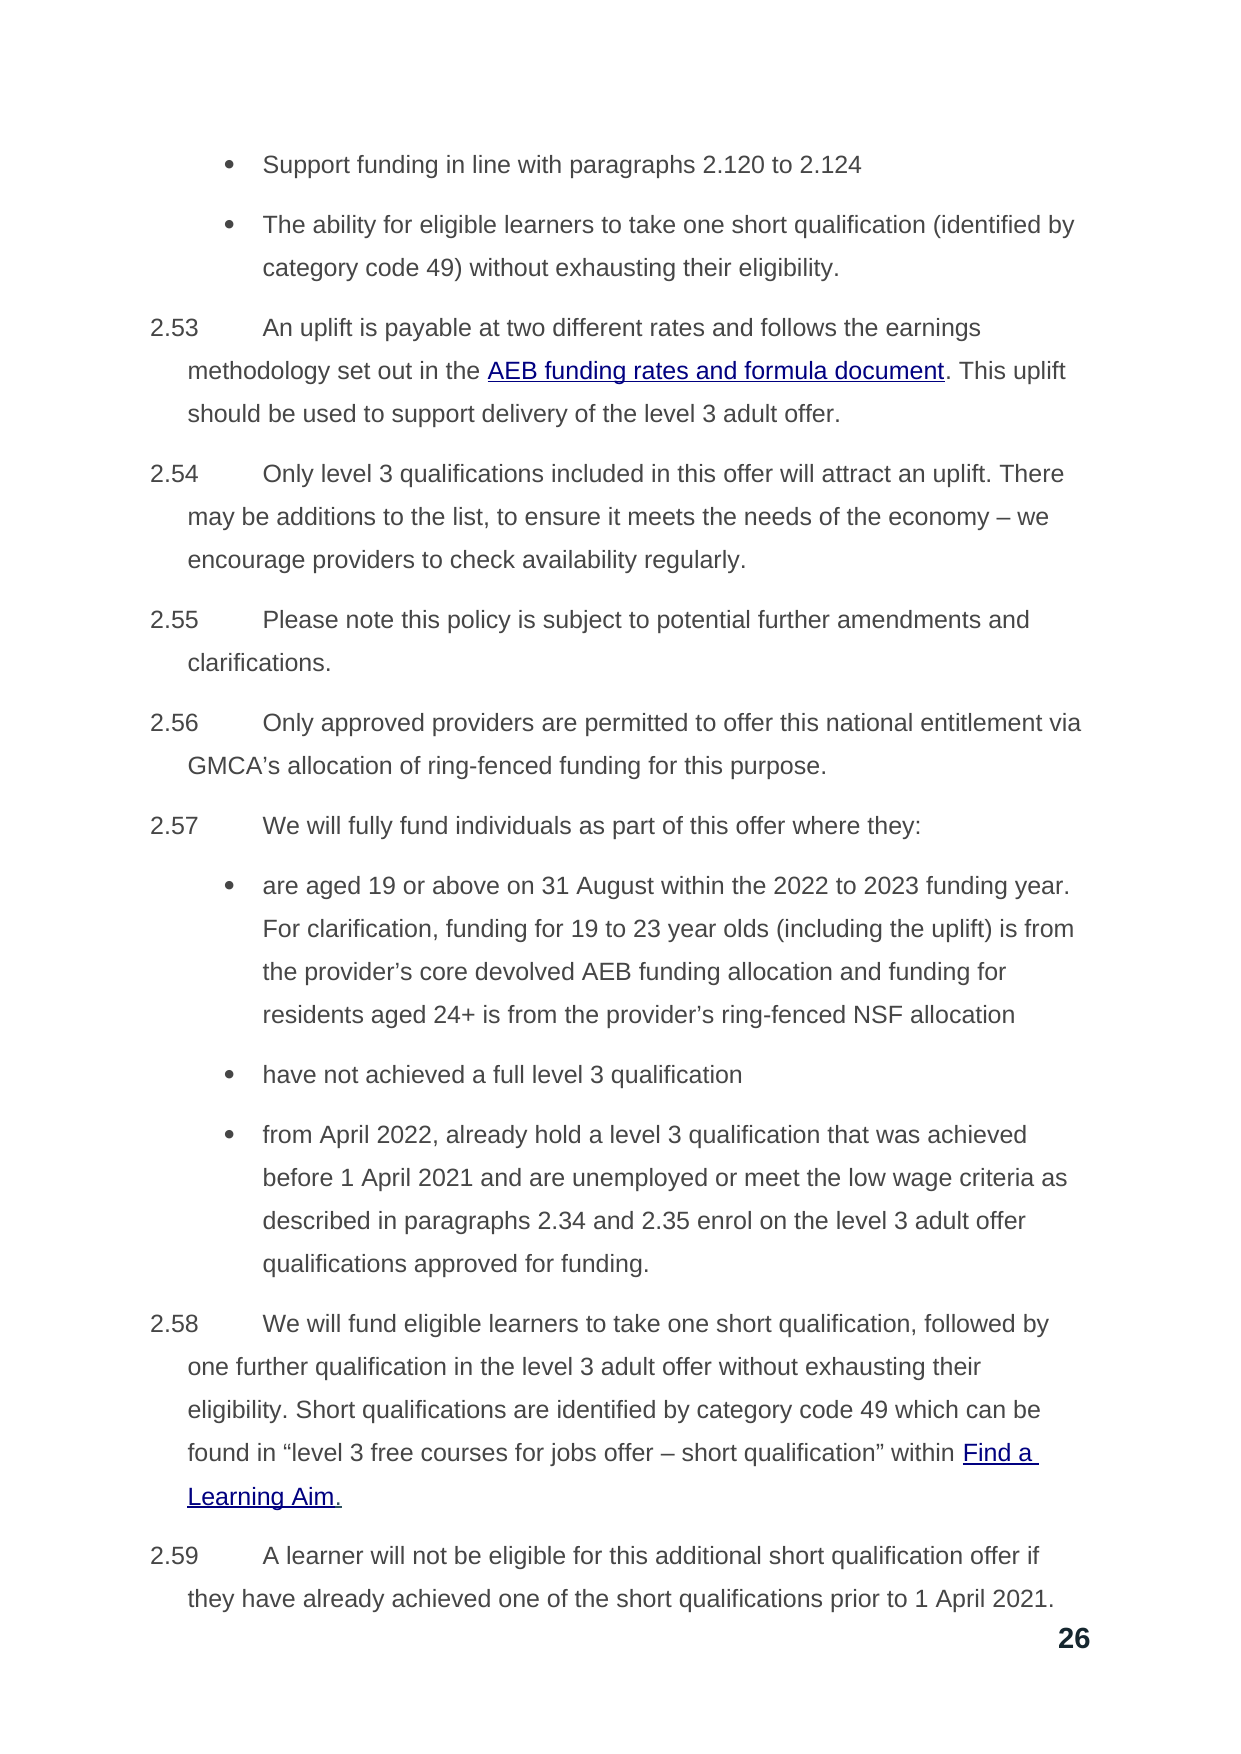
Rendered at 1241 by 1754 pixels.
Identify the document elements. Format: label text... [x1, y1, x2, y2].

text 2.56 Only approved providers are permitted to offer this national entitlement via GMCA’s allocation of ring-fenced funding for this purpose. [150, 708, 1090, 780]
text 2.53 An uplift is payable at two different rates and follows the earnings methodology set out in the AEB funding rates and formula document. This uplift should be used to support delivery of the level 3 adult offer. [150, 313, 1090, 428]
list The ability for eligible learners to take one short qualification (identified by category code 49) without exhausting their eligibility. [225, 210, 1090, 282]
list have not achieved a full level 3 qualification [225, 1060, 1090, 1089]
text 2.54 Only level 3 qualifications included in this offer will attract an uplift. There may be additions to the list, to ensure it meets the needs of the economy – we encourage providers to check availability regularly. [150, 459, 1090, 574]
text 2.58 We will fund eligible learners to take one short qualification, followed by one further qualification in the level 3 adult offer without exhausting their eligibility. Short qualifications are identified by category code 49 which can be found in “level 3 free courses for jobs offer – short qualification” within Find a Learning Aim. [150, 1309, 1090, 1510]
text 2.55 Please note this policy is subject to potential further amendments and clarifications. [150, 605, 1090, 677]
list are aged 19 or above on 31 August within the 2022 to 2023 funding year. For clarification, funding for 19 to 23 year olds (including the uplift) is from the provider’s core devolved AEB funding allocation and funding for residents aged 24+ is from the provider’s ring-fenced NSF allocation [225, 871, 1090, 1029]
list from April 2022, already hold a level 3 qualification that was achieved before 1 April 2021 and are unemployed or meet the low wage criteria as described in paragraphs 2.34 and 2.35 enrol on the level 3 adult offer qualifications approved for funding. [225, 1120, 1090, 1278]
list Support funding in line with paragraphs 2.120 to 2.124 [225, 150, 1090, 179]
text 2.59 A learner will not be eligible for this additional short qualification offer if they have already achieved one of the short qualifications prior to 1 April 2021. [150, 1541, 1090, 1613]
text 2.57 We will fully fund individuals as part of this offer where they: [150, 811, 1090, 839]
